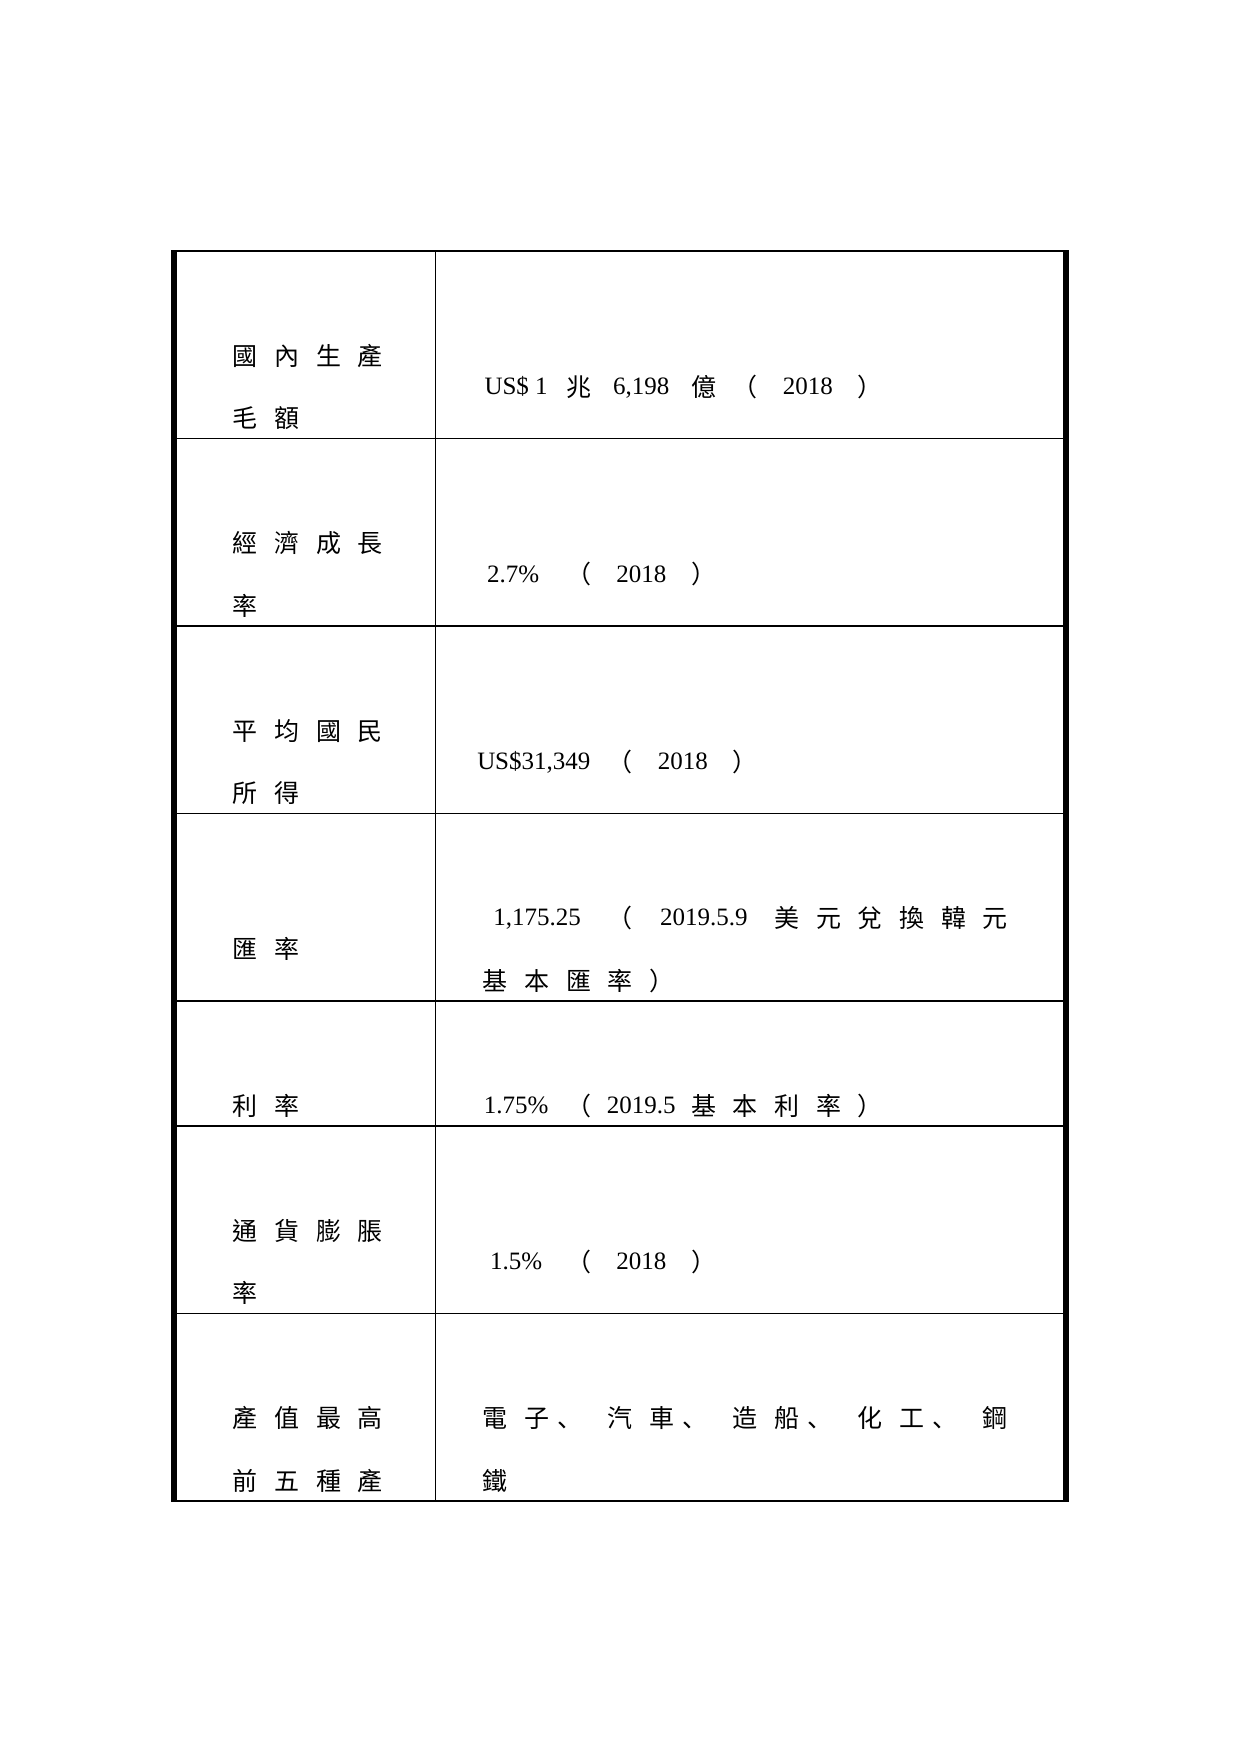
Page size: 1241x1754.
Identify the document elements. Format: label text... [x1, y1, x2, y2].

table_cell 經濟成長率 [177, 439, 435, 625]
table_cell US$31,349 （2018） [436, 627, 1063, 813]
table_cell 平均國民所得 [177, 627, 435, 813]
table_cell 匯率 [177, 814, 435, 1000]
table_cell 產值最高前五種產 [177, 1314, 435, 1500]
table_cell 1.5%（2018） [436, 1127, 1063, 1313]
table_cell US$ 1兆6,198億（2018） [436, 252, 1063, 438]
table_cell 通貨膨脹率 [177, 1127, 435, 1313]
table_cell 電子、汽車、造船、化工、鋼鐵 [436, 1314, 1063, 1500]
table_cell 國內生產毛額 [177, 252, 435, 438]
table_cell 1,175.25（2019.5.9美元兌換韓元基本匯率） [436, 814, 1063, 1000]
table_cell 利率 [177, 1002, 435, 1125]
table_cell 1.75%（2019.5基本利率） [436, 1002, 1063, 1125]
table_cell 2.7% （2018） [436, 439, 1063, 625]
